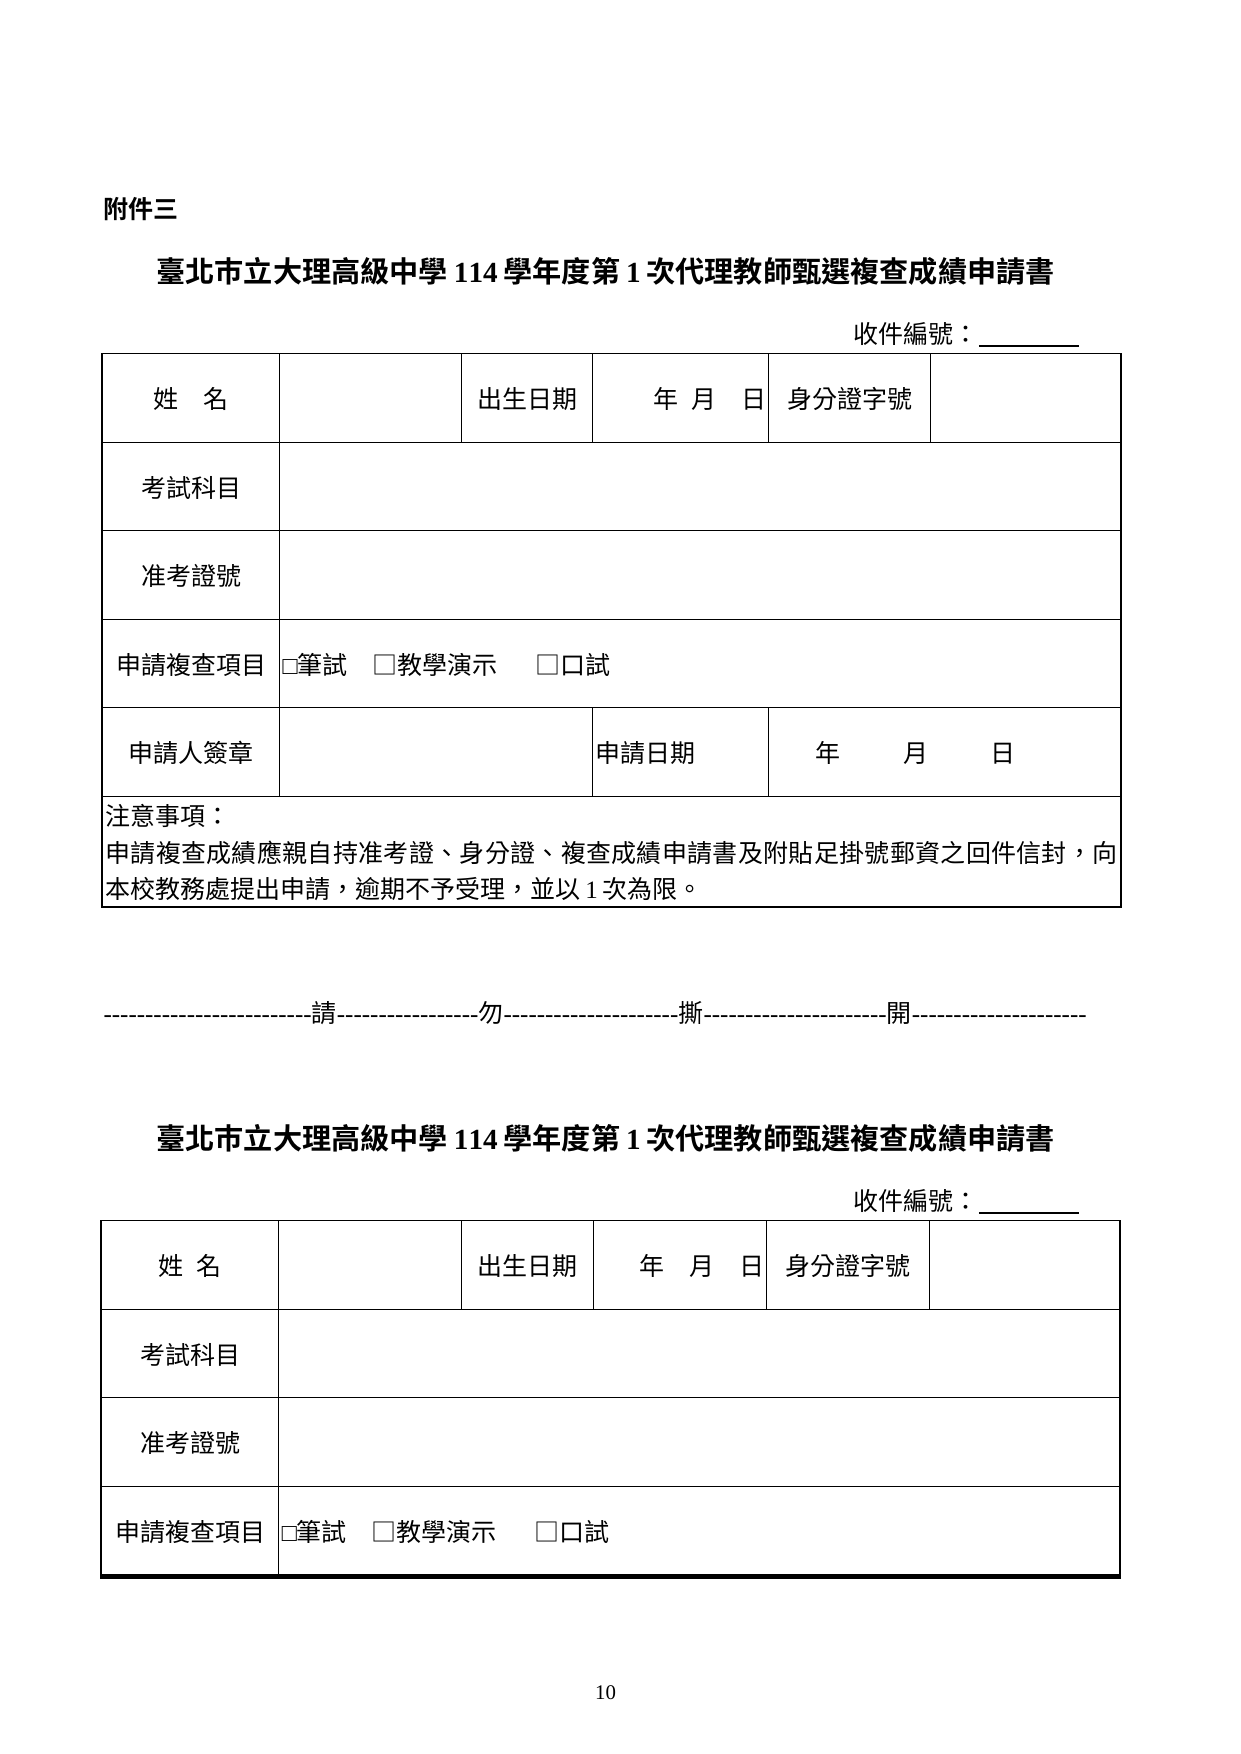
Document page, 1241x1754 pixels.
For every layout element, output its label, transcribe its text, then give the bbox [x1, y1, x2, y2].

table_header 姓 名 [103, 354, 279, 442]
table_cell □筆試 □教學演示 □口試 [279, 1487, 1119, 1574]
table_header 出生日期 [462, 1221, 593, 1309]
text 臺北巿立大理高級中學114學年度第1次代理教師甄選複查成績申請書 [103, 1095, 1107, 1158]
table_header [280, 354, 461, 442]
table_cell 注意事項： 申請複查成績應親自持准考證、身分證、複查成績申請書及附貼足掛號郵資之回件信封，向本校教務處提出申請，逾期不予受理，並以1次為限。 [103, 797, 1120, 906]
table_cell 申請複查項目 [102, 1487, 278, 1574]
text 臺北巿立大理高級中學114學年度第1次代理教師甄選複查成績申請書 [103, 228, 1107, 291]
table_header 姓 名 [102, 1221, 278, 1309]
table_header 年 月 日 [593, 354, 768, 442]
table_cell □筆試 □教學演示 □口試 [280, 620, 1120, 707]
table_cell 准考證號 [102, 1398, 278, 1486]
table_cell 申請複查項目 [103, 620, 279, 707]
table_header 身分證字號 [769, 354, 930, 442]
table_header 年 月 日 [594, 1221, 766, 1309]
table_cell 年 月 日 [769, 708, 1120, 796]
table_cell 申請日期 [593, 708, 768, 796]
table_header [279, 1221, 461, 1309]
table_cell [280, 443, 1120, 530]
table_header 身分證字號 [767, 1221, 929, 1309]
table_cell [279, 1310, 1119, 1397]
text 收件編號： [853, 291, 1107, 353]
text 附件三 [103, 166, 1107, 228]
table_cell 准考證號 [103, 531, 279, 619]
table_cell 考試科目 [102, 1310, 278, 1397]
table_header 出生日期 [462, 354, 592, 442]
table_cell [279, 1398, 1119, 1486]
table_header [930, 1221, 1119, 1309]
text 收件編號： [853, 1158, 1107, 1220]
table_header [931, 354, 1120, 442]
table_cell 考試科目 [103, 443, 279, 530]
table_cell 申請人簽章 [103, 708, 279, 796]
text -------------------------請-----------------勿---------------------撕----------------------開--------------------- [103, 970, 1107, 1033]
table_cell [280, 708, 592, 796]
table_cell [280, 531, 1120, 619]
